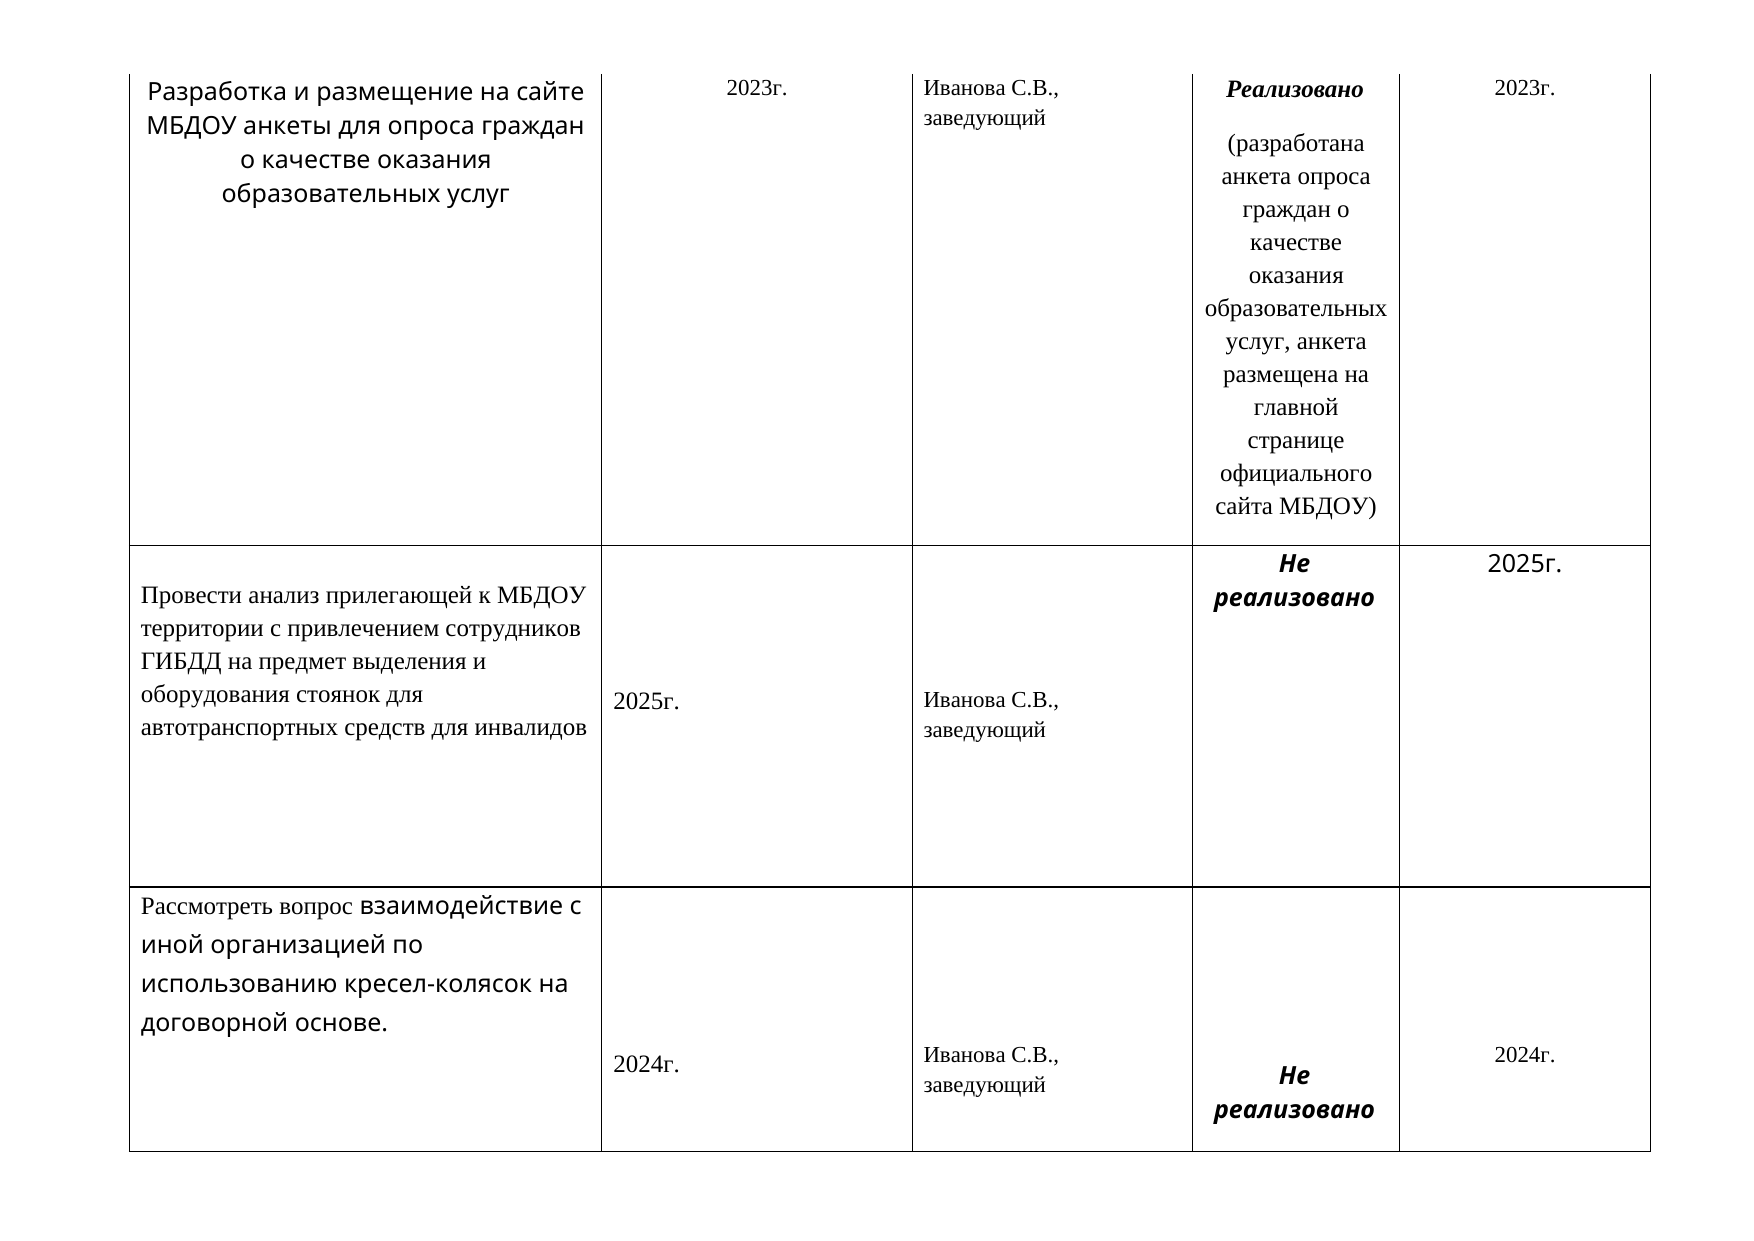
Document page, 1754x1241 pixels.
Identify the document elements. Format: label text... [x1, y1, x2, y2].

table_cell Рассмотреть вопрос взаимодействие с иной организацией по использованию кресел-колясок на договорной основе. [130, 888, 601, 1151]
table_cell Иванова С.В., заведующий [913, 74, 1192, 545]
table_cell 2025г. [602, 546, 912, 886]
table_cell 2025г. [1400, 546, 1650, 886]
table_cell Иванова С.В., заведующий [913, 888, 1192, 1151]
table_cell 2024г. [1400, 888, 1650, 1151]
table_cell Не реализовано [1193, 888, 1399, 1151]
table_cell 2023г. [602, 74, 912, 545]
table_cell Провести анализ прилегающей к МБДОУ территории с привлечением сотрудников ГИБДД на предмет выделения и оборудования стоянок для автотранспортных средств для инвалидов [130, 546, 601, 886]
table_cell Иванова С.В., заведующий [913, 546, 1192, 886]
table_cell Разработка и размещение на сайте МБДОУ анкеты для опроса граждан о качестве оказания образовательных услуг [130, 74, 601, 545]
table_cell Не реализовано [1193, 546, 1399, 886]
table_cell 2024г. [602, 888, 912, 1151]
table_cell 2023г. [1400, 74, 1650, 545]
table_cell Реализовано (разработана анкета опроса граждан о качестве оказания образовательных услуг, анкета размещена на главной странице официального сайта МБДОУ) [1193, 74, 1399, 545]
